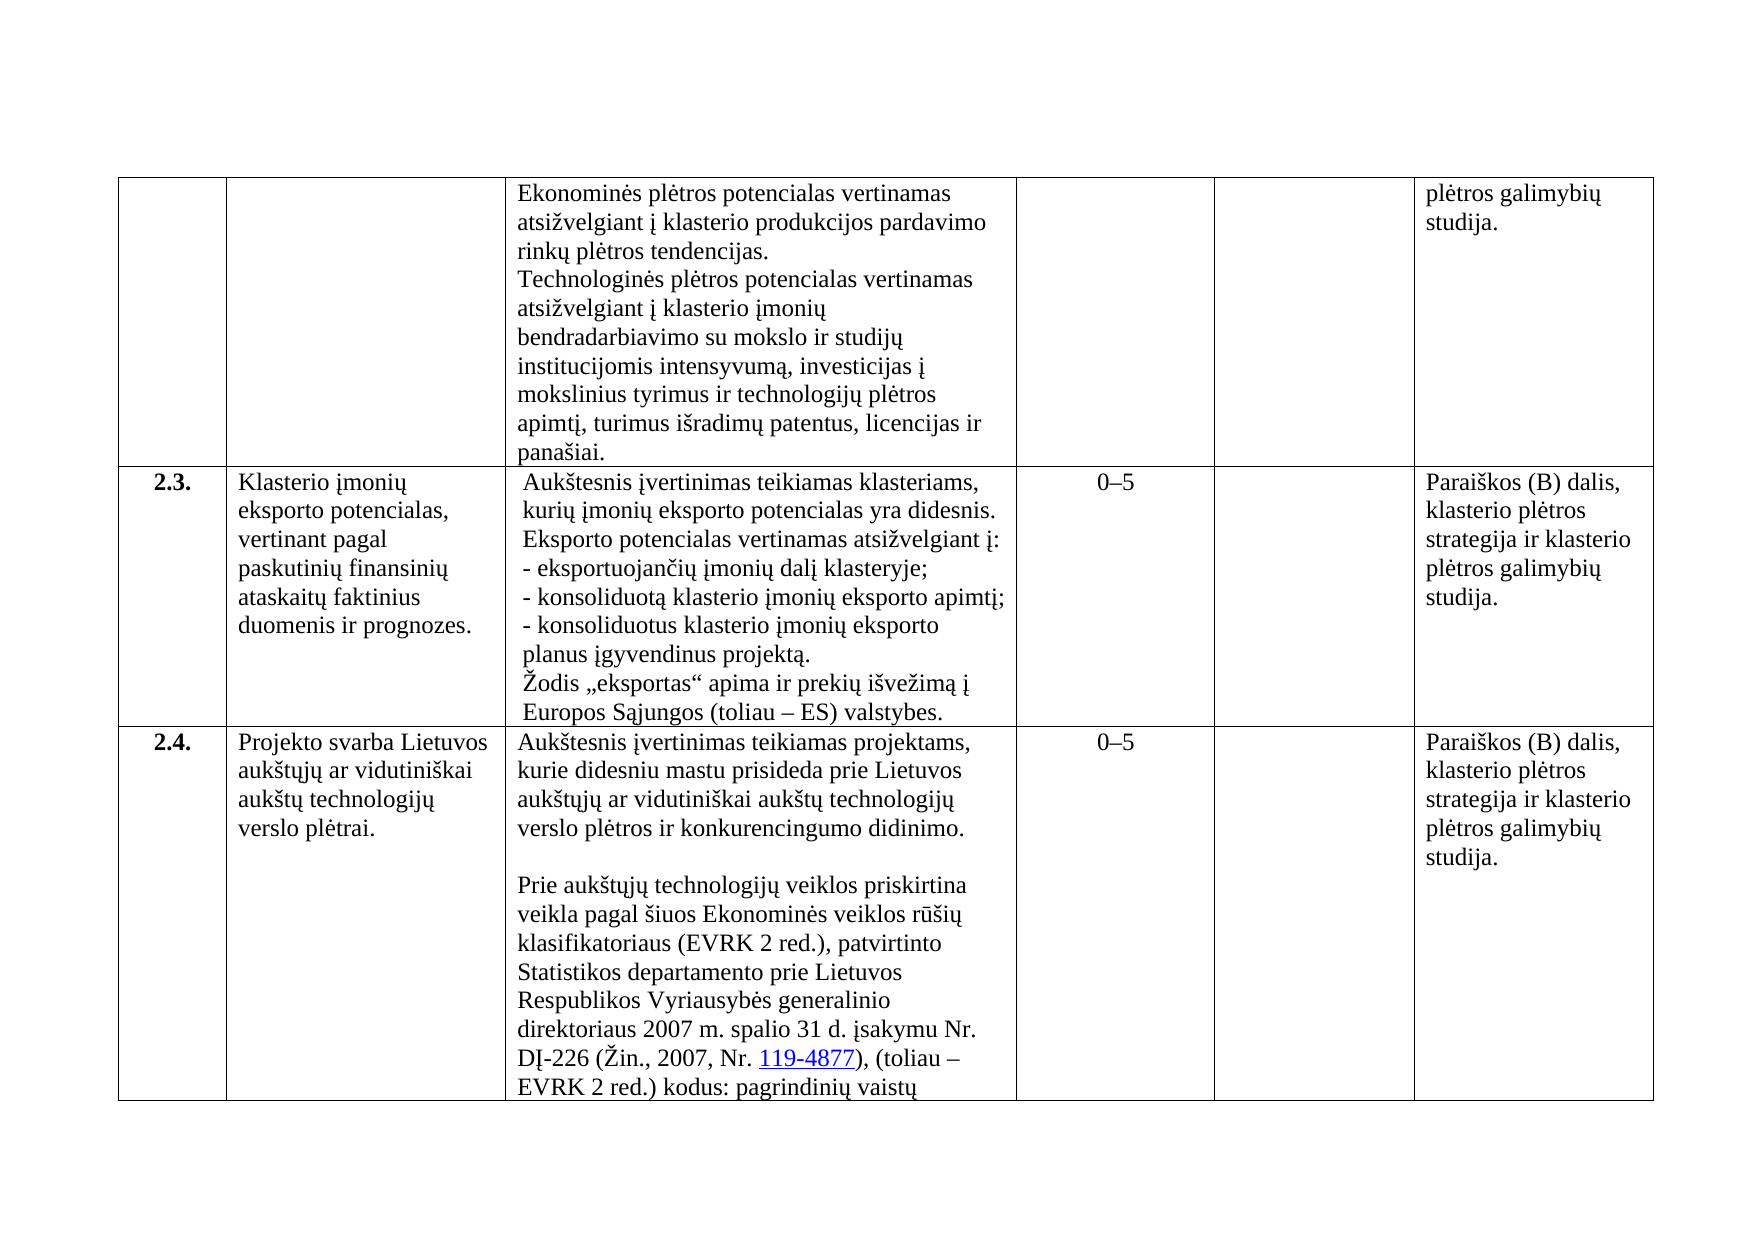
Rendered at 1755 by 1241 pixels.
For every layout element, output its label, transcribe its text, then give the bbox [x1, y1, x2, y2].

table_cell Paraiškos (B) dalis, klasterio plėtros strategija ir klasterio plėtros galimybių studija. [1415, 467, 1653, 726]
table_cell [1215, 467, 1414, 726]
table_cell 0–5 [1017, 727, 1214, 1100]
table_cell plėtros galimybių studija. [1415, 178, 1653, 466]
table_cell Ekonominės plėtros potencialas vertinamas atsižvelgiant į klasterio produkcijos pardavimo rinkų plėtros tendencijas. Technologinės plėtros potencialas vertinamas atsižvelgiant į klasterio įmonių bendradarbiavimo su mokslo ir studijų institucijomis intensyvumą, investicijas į mokslinius tyrimus ir technologijų plėtros apimtį, turimus išradimų patentus, licencijas ir panašiai. [506, 178, 1016, 466]
table_cell 2.3. [119, 467, 226, 726]
table_cell [1215, 727, 1414, 1100]
table_cell Klasterio įmonių eksporto potencialas, vertinant pagal paskutinių finansinių ataskaitų faktinius duomenis ir prognozes. [227, 467, 505, 726]
table_cell [227, 178, 505, 466]
table_cell [1215, 178, 1414, 466]
table_cell 0–5 [1017, 467, 1214, 726]
table_cell [1017, 178, 1214, 466]
table_cell Projekto svarba Lietuvos aukštųjų ar vidutiniškai aukštų technologijų verslo plėtrai. [227, 727, 505, 1100]
table_cell Aukštesnis įvertinimas teikiamas projektams, kurie didesniu mastu prisideda prie Lietuvos aukštųjų ar vidutiniškai aukštų technologijų verslo plėtros ir konkurencingumo didinimo. Prie aukštųjų technologijų veiklos priskirtina veikla pagal šiuos Ekonominės veiklos rūšių klasifikatoriaus (EVRK 2 red.), patvirtinto Statistikos departamento prie Lietuvos Respublikos Vyriausybės generalinio direktoriaus 2007 m. spalio 31 d. įsakymu Nr. DĮ-226 (Žin., 2007, Nr. 119-4877), (toliau – EVRK 2 red.) kodus: pagrindinių vaistų [506, 727, 1016, 1100]
table_cell Paraiškos (B) dalis, klasterio plėtros strategija ir klasterio plėtros galimybių studija. [1415, 727, 1653, 1100]
table_cell Aukštesnis įvertinimas teikiamas klasteriams, kurių įmonių eksporto potencialas yra didesnis. Eksporto potencialas vertinamas atsižvelgiant į: - eksportuojančių įmonių dalį klasteryje; - konsoliduotą klasterio įmonių eksporto apimtį; - konsoliduotus klasterio įmonių eksporto planus įgyvendinus projektą. Žodis „eksportas“ apima ir prekių išvežimą į Europos Sąjungos (toliau – ES) valstybes. [506, 467, 1016, 726]
table_cell [119, 178, 226, 466]
table_cell 2.4. [119, 727, 226, 1100]
